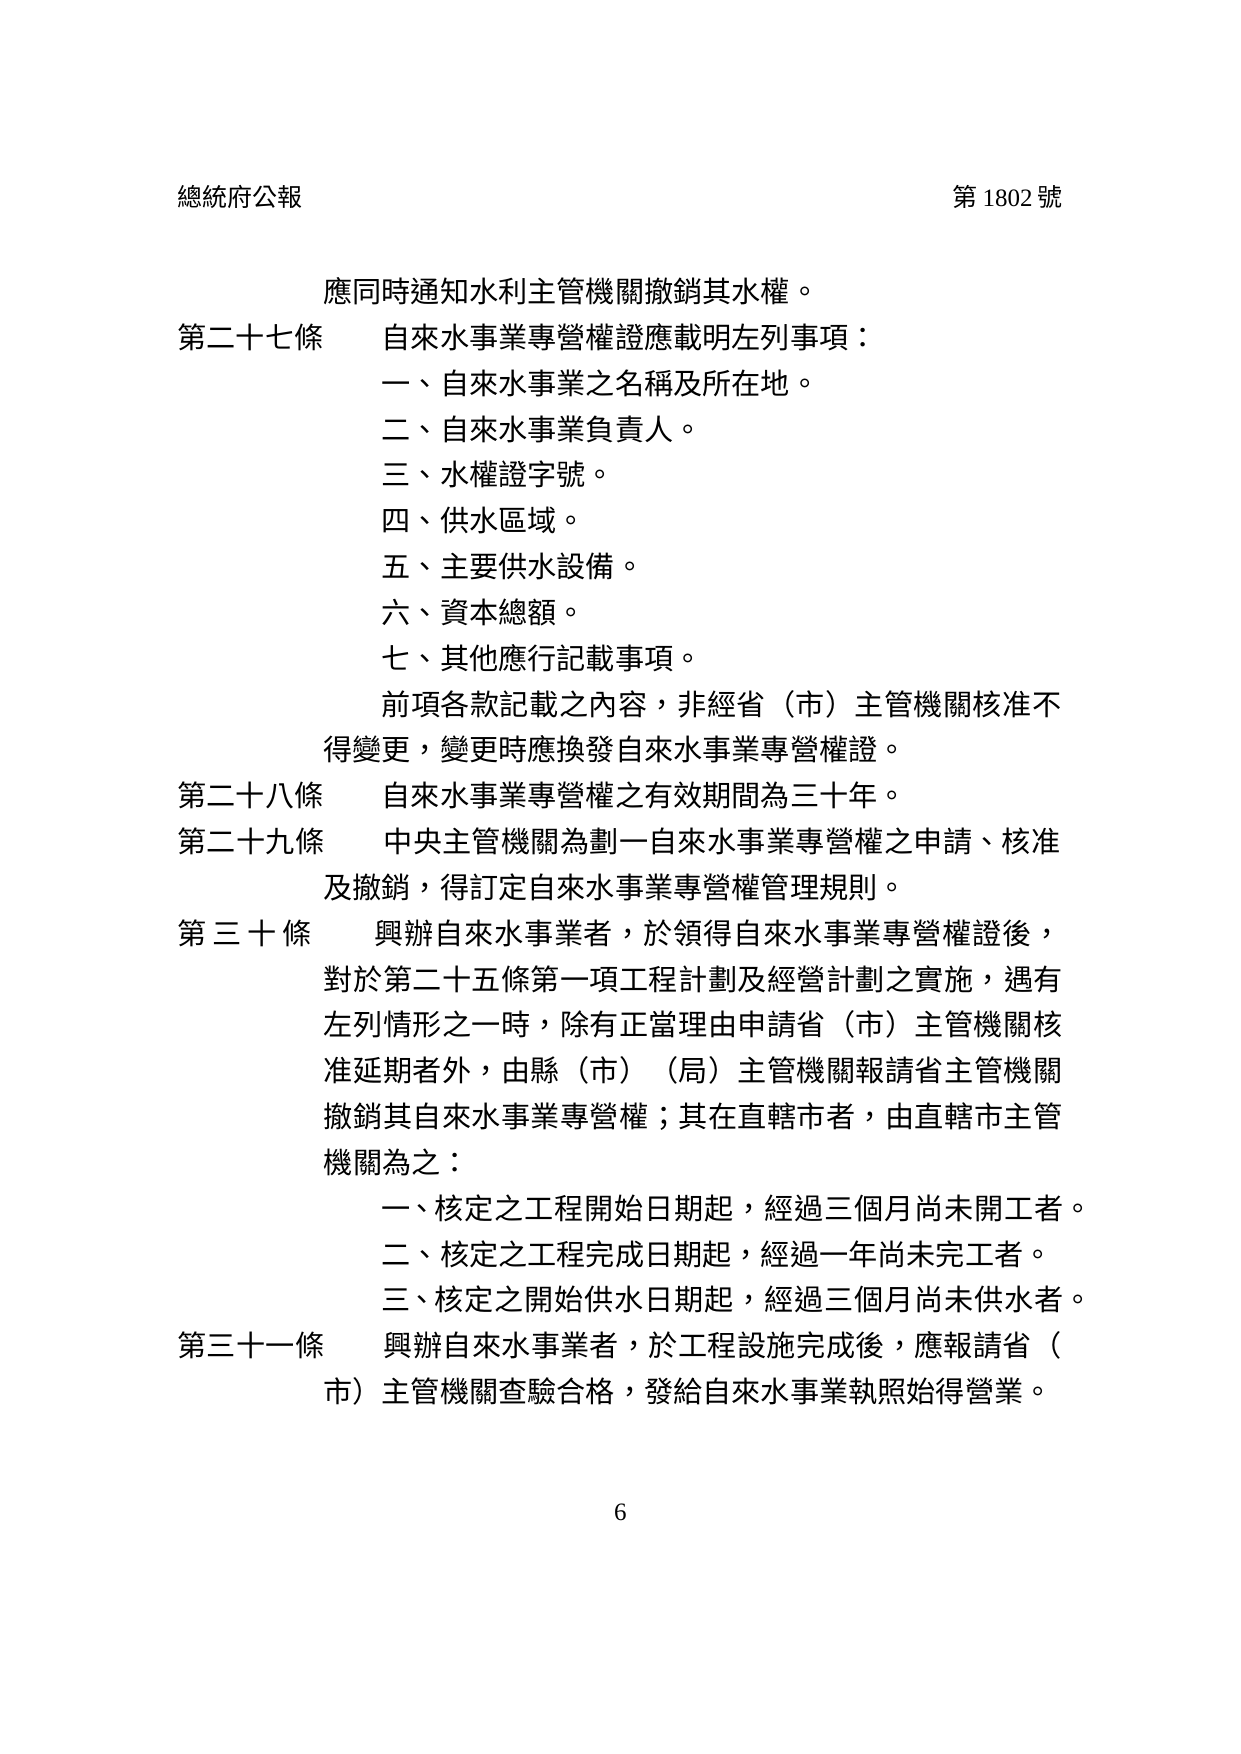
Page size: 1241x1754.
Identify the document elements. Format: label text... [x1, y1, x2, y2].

text 第三十一條 興辦自來水事業者，於工程設施完成後，應報請省（市）主管機關查驗合格，發給自來水事業執照始得營業。 [177, 1320, 1063, 1412]
text 六、資本總額。 [381, 587, 1063, 632]
text 五、主要供水設備。 [381, 541, 1063, 587]
text 四、供水區域。 [381, 495, 1063, 541]
text 二、自來水事業負責人。 [381, 403, 1063, 449]
text 應同時通知水利主管機關撤銷其水權。 [177, 266, 1063, 312]
text 第二十九條 中央主管機關為劃一自來水事業專營權之申請、核准及撤銷，得訂定自來水事業專營權管理規則。 [177, 816, 1063, 907]
text 第二十八條 自來水事業專營權之有效期間為三十年。 [177, 770, 1063, 816]
text 二、核定之工程完成日期起，經過一年尚未完工者。 [381, 1228, 1063, 1274]
text 一、自來水事業之名稱及所在地。 [381, 357, 1063, 403]
text 三、水權證字號。 [381, 449, 1063, 495]
text 一、核定之工程開始日期起，經過三個月尚未開工者。 [381, 1182, 1063, 1228]
text 前項各款記載之內容，非經省（市）主管機關核准不得變更，變更時應換發自來水事業專營權證。 [323, 678, 1063, 770]
text 第三十條 興辦自來水事業者，於領得自來水事業專營權證後，對於第二十五條第一項工程計劃及經營計劃之實施，遇有左列情形之一時，除有正當理由申請省（市）主管機關核准延期者外，由縣（市）（局）主管機關報請省主管機關撤銷其自來水事業專營權；其在直轄市者，由直轄市主管機關為之： [177, 907, 1063, 1182]
text 第二十七條 自來水事業專營權證應載明左列事項： [177, 312, 1063, 357]
text 三、核定之開始供水日期起，經過三個月尚未供水者。 [381, 1274, 1063, 1320]
text 七、其他應行記載事項。 [381, 632, 1063, 678]
